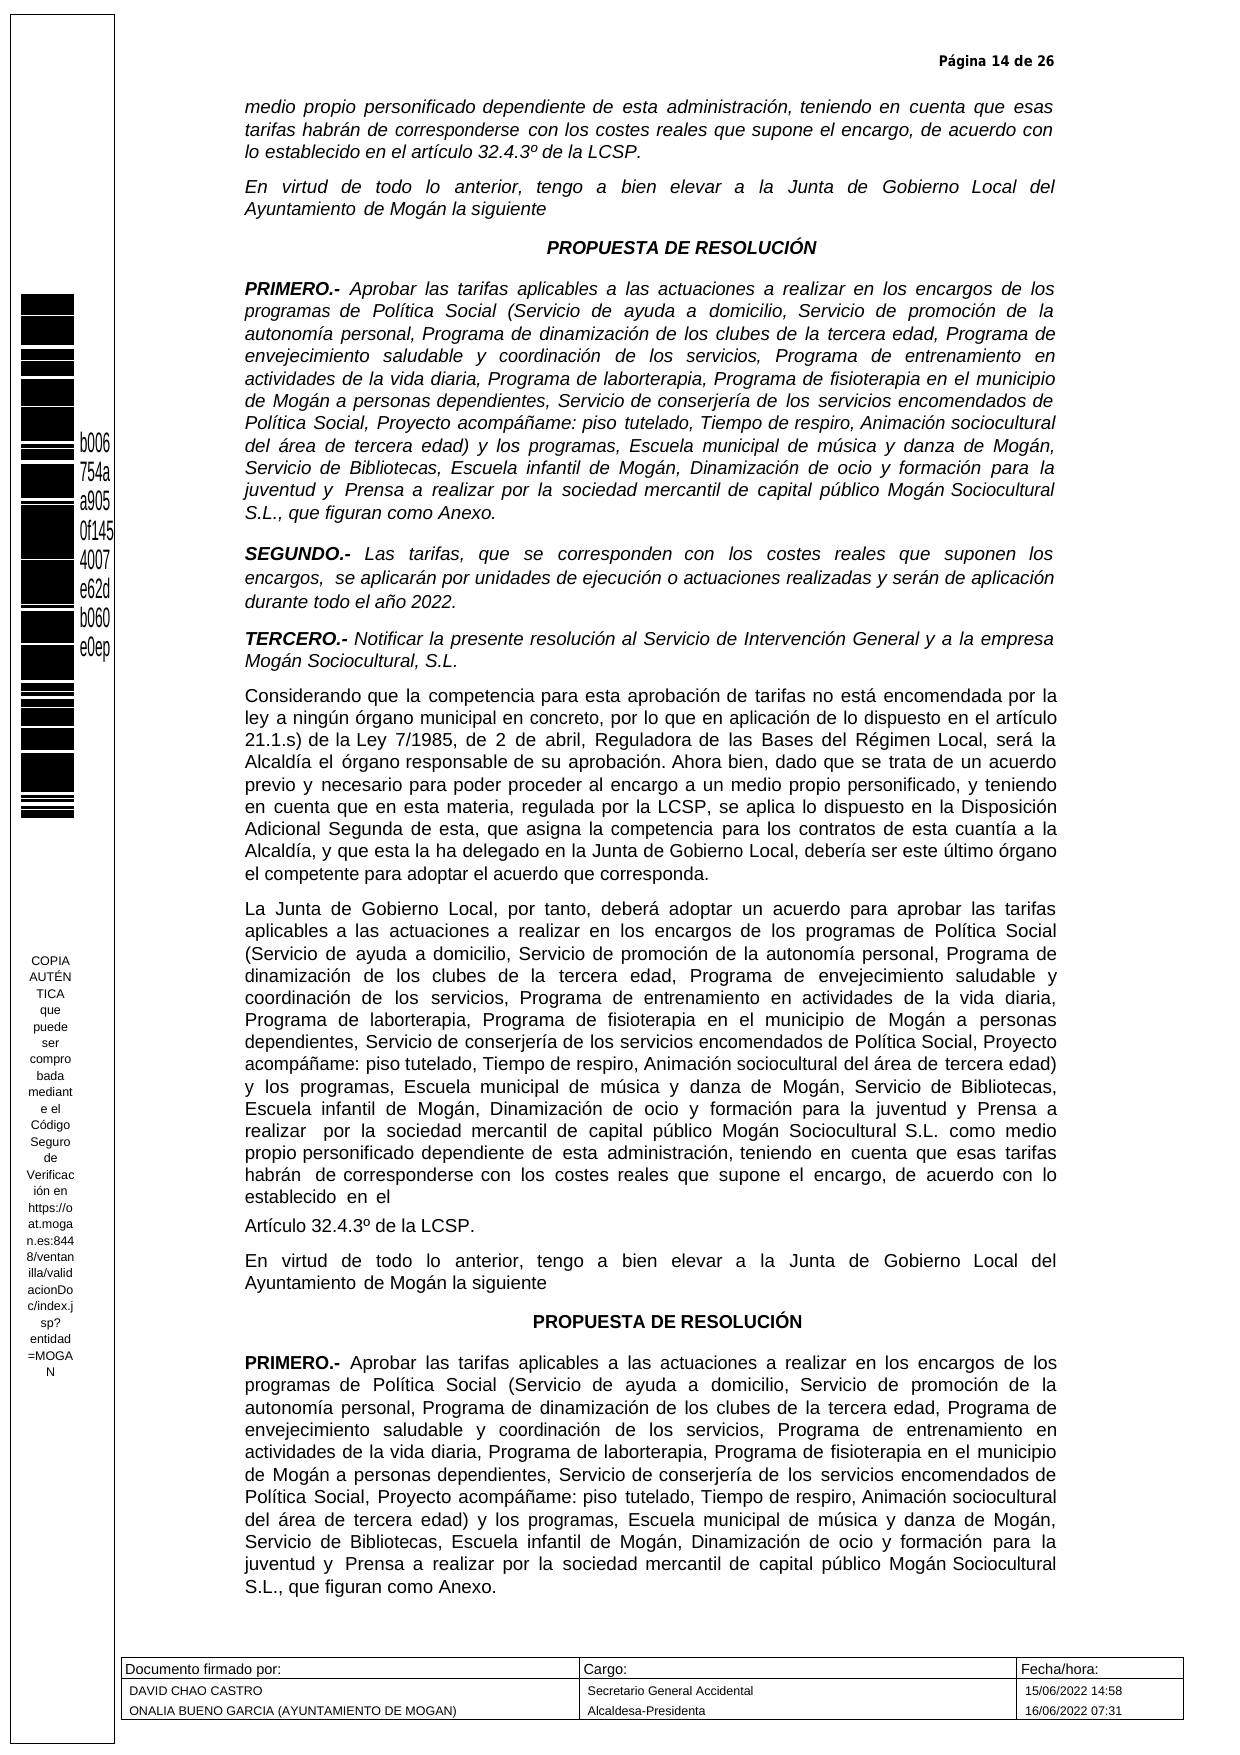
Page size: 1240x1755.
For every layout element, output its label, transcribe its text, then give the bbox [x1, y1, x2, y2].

text Página 14 de 26 [77, 429, 110, 683]
text PROPUESTA DE RESOLUCIÓN [516, 1311, 819, 1332]
table_cell DAVID CHAO CASTRO ONALIA BUENO GARCIA (AYUNTAMIENTO DE MOGAN) [122, 1679, 579, 1719]
text Artículo 32.4.3º de la LCSP. [244, 1215, 524, 1237]
text PRIMERO.- Aprobar las tarifas aplicables a las actuaciones a realizar en los encargos de los programas de Política Social (Servicio de ayuda a domicilio, Servicio de promoción de la autonomía personal, Programa de dinamización de los clubes de la tercera edad, Programa de envejecimiento saludable y coordinación de los servicios, Programa de entrenamiento en actividades de la vida diaria, Programa de laborterapia, Programa de fisioterapia en el municipio de Mogán a personas dependientes, Servicio de conserjería de los servicios encomendados de Política Social, Proyecto acompáñame: piso tutelado, Tiempo de respiro, Animación sociocultural del área de tercera edad) y los programas, Escuela municipal de música y danza de Mogán, Servicio de Bibliotecas, Escuela infantil de Mogán, Dinamización de ocio y formación para la juventud y Prensa a realizar por la sociedad mercantil de capital público Mogán Sociocultural S.L., que figuran como Anexo. [244, 278, 1055, 523]
table_cell Secretario General Accidental Alcaldesa-Presidenta [580, 1679, 1016, 1719]
text SEGUNDO.- Las tarifas, que se corresponden con los costes reales que suponen los encargos, se aplicarán por unidades de ejecución o actuaciones realizadas y serán de aplicación durante todo el año 2022. [244, 543, 1055, 612]
text Considerando que la competencia para esta aprobación de tarifas no está encomendada por la ley a ningún órgano municipal en concreto, por lo que en aplicación de lo dispuesto en el artículo 21.1.s) de la Ley 7/1985, de 2 de abril, Reguladora de las Bases del Régimen Local, será la Alcaldía el órgano responsable de su aprobación. Ahora bien, dado que se trata de un acuerdo previo y necesario para poder proceder al encargo a un medio propio personificado, y teniendo en cuenta que en esta materia, regulada por la LCSP, se aplica lo dispuesto en la Disposición Adicional Segunda de esta, que asigna la competencia para los contratos de esta cuantía a la Alcaldía, y que esta la ha delegado en la Junta de Gobierno Local, debería ser este último órgano el competente para adoptar el acuerdo que corresponda. [244, 685, 1057, 884]
text Página 14 de 26 [25, 953, 75, 1399]
table_cell 15/06/2022 14:58 16/06/2022 07:31 [1017, 1679, 1183, 1719]
text En virtud de todo lo anterior, tengo a bien elevar a la Junta de Gobierno Local del Ayuntamiento de Mogán la siguiente [244, 1250, 1056, 1293]
text PRIMERO.- Aprobar las tarifas aplicables a las actuaciones a realizar en los encargos de los programas de Política Social (Servicio de ayuda a domicilio, Servicio de promoción de la autonomía personal, Programa de dinamización de los clubes de la tercera edad, Programa de envejecimiento saludable y coordinación de los servicios, Programa de entrenamiento en actividades de la vida diaria, Programa de laborterapia, Programa de fisioterapia en el municipio de Mogán a personas dependientes, Servicio de conserjería de los servicios encomendados de Política Social, Proyecto acompáñame: piso tutelado, Tiempo de respiro, Animación sociocultural del área de tercera edad) y los programas, Escuela municipal de música y danza de Mogán, Servicio de Bibliotecas, Escuela infantil de Mogán, Dinamización de ocio y formación para la juventud y Prensa a realizar por la sociedad mercantil de capital público Mogán Sociocultural S.L., que figuran como Anexo. [244, 1352, 1057, 1597]
text Página 14 de 26 [115, 53, 1054, 70]
text PROPUESTA DE RESOLUCIÓN [516, 237, 849, 258]
text En virtud de todo lo anterior, tengo a bien elevar a la Junta de Gobierno Local del Ayuntamiento de Mogán la siguiente [244, 176, 1055, 219]
table_header Documento firmado por: [122, 1658, 579, 1678]
table_header Cargo: [580, 1658, 1016, 1678]
text COPIA AUTÉNTICA que puede ser comprobada mediante el Código Seguro de Verificación en https://oat.mogan.es:8448/ventanilla/validacionDoc/index.jsp?entidad=MOGAN [26, 953, 74, 1379]
table_header Fecha/hora: [1017, 1658, 1183, 1678]
text medio propio personificado dependiente de esta administración, teniendo en cuenta que esas tarifas habrán de corresponderse con los costes reales que supone el encargo, de acuerdo con lo establecido en el artículo 32.4.3º de la LCSP. [244, 96, 1055, 162]
text La Junta de Gobierno Local, por tanto, deberá adoptar un acuerdo para aprobar las tarifas aplicables a las actuaciones a realizar en los encargos de los programas de Política Social (Servicio de ayuda a domicilio, Servicio de promoción de la autonomía personal, Programa de dinamización de los clubes de la tercera edad, Programa de envejecimiento saludable y coordinación de los servicios, Programa de entrenamiento en actividades de la vida diaria, Programa de laborterapia, Programa de fisioterapia en el municipio de Mogán a personas dependientes, Servicio de conserjería de los servicios encomendados de Política Social, Proyecto acompáñame: piso tutelado, Tiempo de respiro, Animación sociocultural del área de tercera edad) y los programas, Escuela municipal de música y danza de Mogán, Servicio de Bibliotecas, Escuela infantil de Mogán, Dinamización de ocio y formación para la juventud y Prensa a realizar por la sociedad mercantil de capital público Mogán Sociocultural S.L. como medio propio personificado dependiente de esta administración, teniendo en cuenta que esas tarifas habrán de corresponderse con los costes reales que supone el encargo, de acuerdo con lo establecido en el [244, 898, 1057, 1208]
text TERCERO.- Notificar la presente resolución al Servicio de Intervención General y a la empresa Mogán Sociocultural, S.L. [244, 628, 1055, 671]
text b006754aa9050f1454007e62db060e0ep [79, 429, 110, 662]
